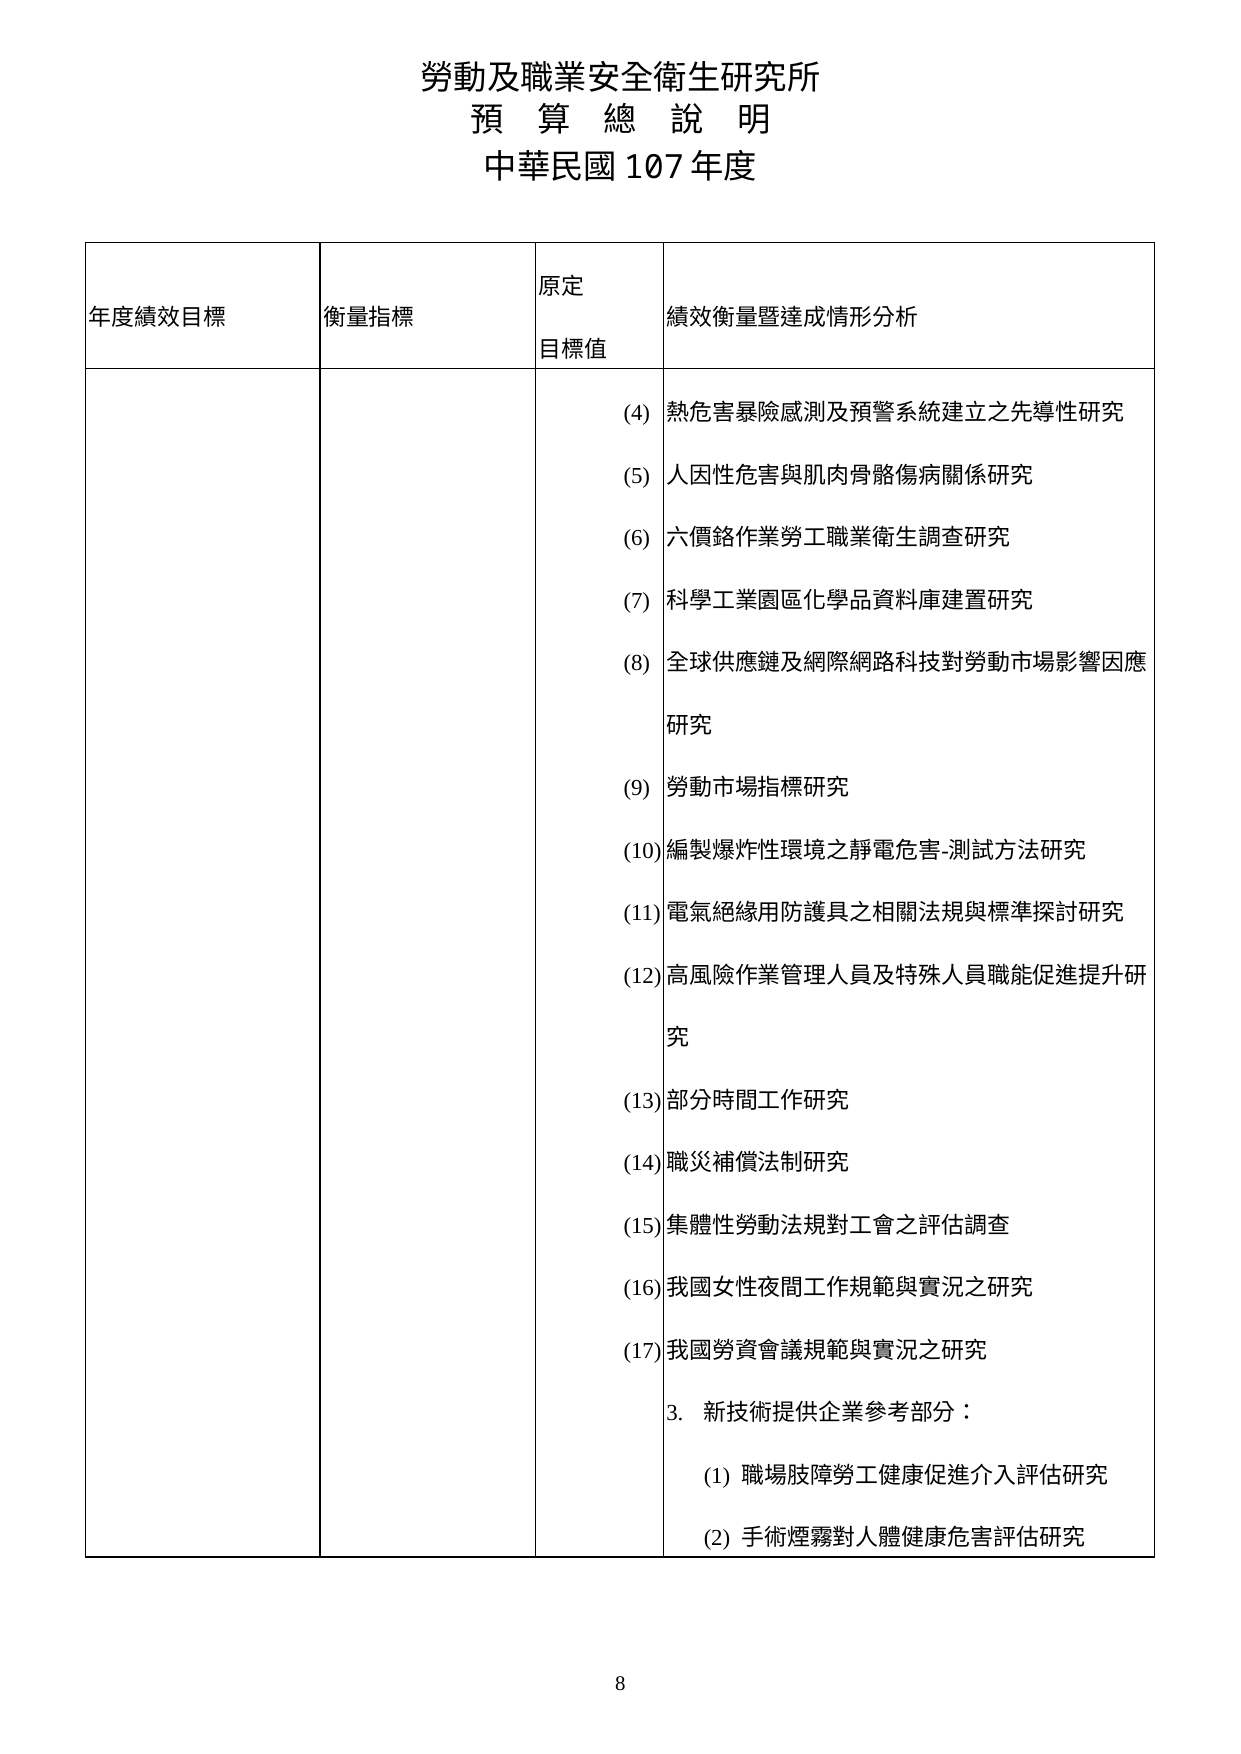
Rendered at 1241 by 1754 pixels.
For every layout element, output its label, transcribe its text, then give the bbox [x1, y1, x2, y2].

table_header 績效衡量暨達成情形分析 [664, 243, 1154, 368]
table_header 年度績效目標 [86, 243, 319, 368]
table_header 原定 目標值 [536, 243, 663, 368]
table_cell 80項 [536, 369, 663, 1556]
table_header 衡量指標 [321, 243, 535, 368]
table_cell [86, 369, 319, 1556]
table_cell 共計達成86項，其中研究成果落實在政策共計達成21項、法規增修落實在執行達成19項、新技術提供企業參考達成17項、現場輔導與技術諮詢達成15項、辦理技術移轉與研究成果推廣應用達成14案。謹摘錄重要部分如下： 研究成果落實在政策部分： 製造業勞工職業病之本土流行病學調查 研究 職業災害通報及職業傷病鑑定制度研究 105年工作環境安全衛生狀況認知調查 石材業作業環境勞工健康風險評估研究 營造業原住民勞工工作能力提昇探討及職業災害預防教育推廣 科學工業園區化學品資料庫建置研究 通風設施性能測試評估與管理制度探討研究 職業安全衛生管理系統國際標準草案分析探討研究 外牆框式施工架風災分析與風力之探討研究 營造業勞工行為安全改善實務方法之探討及評估研究 特殊形狀壓力容器力學分析及強度試驗模式研究 部分時間工作研究 工作生活平衡研究 職災補償法制研究 集體性勞動法規對工會之評估調查 我國女性夜間工作規範與實況之研究 我國勞資會議規範與實況之研究 建置我國友善職場內涵概念與推動架構之研究 職災失能勞動者重返職場研究 法規增修落實在執行部分： 工時及輪班對護理人員身心健康之影響研究 職業健康危害程度因素納入職業災害保險費率計算基礎可行性評估 溴丙烷職場危害因子健康危害與容許暴露標準建議值研究 熱危害暴險感測及預警系統建立之先導性研究 人因性危害與肌肉骨骼傷病關係研究 六價鉻作業勞工職業衛生調查研究 科學工業園區化學品資料庫建置研究 全球供應鏈及網際網路科技對勞動市場影響因應研究 勞動市場指標研究 編製爆炸性環境之靜電危害-測試方法研究 電氣絕緣用防護具之相關法規與標準探討研究 高風險作業管理人員及特殊人員職能促進提升研究 部分時間工作研究 職災補償法制研究 集體性勞動法規對工會之評估調查 我國女性夜間工作規範與實況之研究 我國勞資會議規範與實況之研究 新技術提供企業參考部分： 職場肢障勞工健康促進介入評估研究 手術煙霧對人體健康危害評估研究 粉體靜電塗裝作業勞工危害調查及粉塵暴露特性評估 道路標線作業勞工鉻酸鉛暴露危害調查 混合物對活性碳吸附濃度影響之研究 塑膠膜袋製造業勞工空氣中有害物暴露評估與改善策略研究 整合性健康職場管理系統建置研究 精密機械製造業金屬暴露危害調查研究 勞工健康偵測系統先驅研究 工作能力與健康管理探討研究 職場噪音工程改善技術研究 密合度測試落實措施與濾毒罐使用管理技術探討研究 金屬加工液作業環境之皮膚暴露預防研究-手套及隔離霜防護效果探討研究 物理性因子作業環境監測技術探討研究 分佈式光纖感測系統檢測性能改善研究 資通訊科技運用於勞工作業安全監控技術之研發 起重機過負荷遠端監視裝置研究 辦理現場輔導諮詢，輔導內容包括： 協助降低作業環境中勞工的金屬燻煙暴露 提出安全衛生防護建議與健康管理 視覺障礙工作者職務再設計4場次 檢測通風設施性能6場次 中高齡與婦女勞動力重返職場之倡議-形塑工作價值感-熱忱與激勵及相關專業能力提升等 台南震後重建高風險作業訓練規劃 協助台南市政府辦理震後重建高階主管論壇 協助台灣高鐵辦理採購及工程管理人員進階職能訓練 協助六輕關於懸吊式施工架人員訓練相關事宜 協助本部關於老舊建築安全性評估與補強事宜 起重及營建機械安全輔助APP軟體操作輔導 安全監控資通訊技術人才培育訓練 勞工行為安全介入輔導座談會2場次 4個營造工地進行勞工行為安全介入有效性評估 中小企業自主檢查及維護管理輔具建立研究 其他專業諮詢(如協助調查、電話諮詢及Email等)，共計辦理78項，內容包括：肌肉骨骼傷病相關之人因檢核表使用方式技術諮詢、詢問有關石綿分析方法及PEL標準諮詢、協助湖口工業區惠豐化工廠鍋爐爆炸案之職災調查及事業單位與民眾有關職業安全技術諮詢等。 辦理技術移轉與研究成果推廣應用部分： 環境分析化學研討會 國際氣膠科技研討會 人因工程學術研討會 職業衛生研討會 台灣聲學學術研討會 2016年職業安全研討會 2016年第18屆非破壞檢測技術研討會 智慧城市與風險治理國際研討會暨台灣風險分析學會年會 職場智慧安全巡檢及氣體感測技術之開發測試計畫技術推廣說明會 北區及南部區域智慧勞動力的開發加值與試行研究成果發表會共2場次 105年度勞動及職業安全衛生研究所研究成果發表共3場次 105年度研發成果收入總計30萬9,817元，包括「氣簾產生裝置」技術移轉研發成果回饋金、「工安特展資源再應用暨展示創新合作計畫」特展收益、「廚師罹患肺癌本土性流行病學研究」等著作使用報酬費、出版品授權金及出版品販售等 辦理105年職業安全衛生危害預防全國巡迴展示活動，共計展出44場次、參與人數計26,342人次 [664, 369, 1154, 1556]
table_cell [321, 369, 535, 1556]
